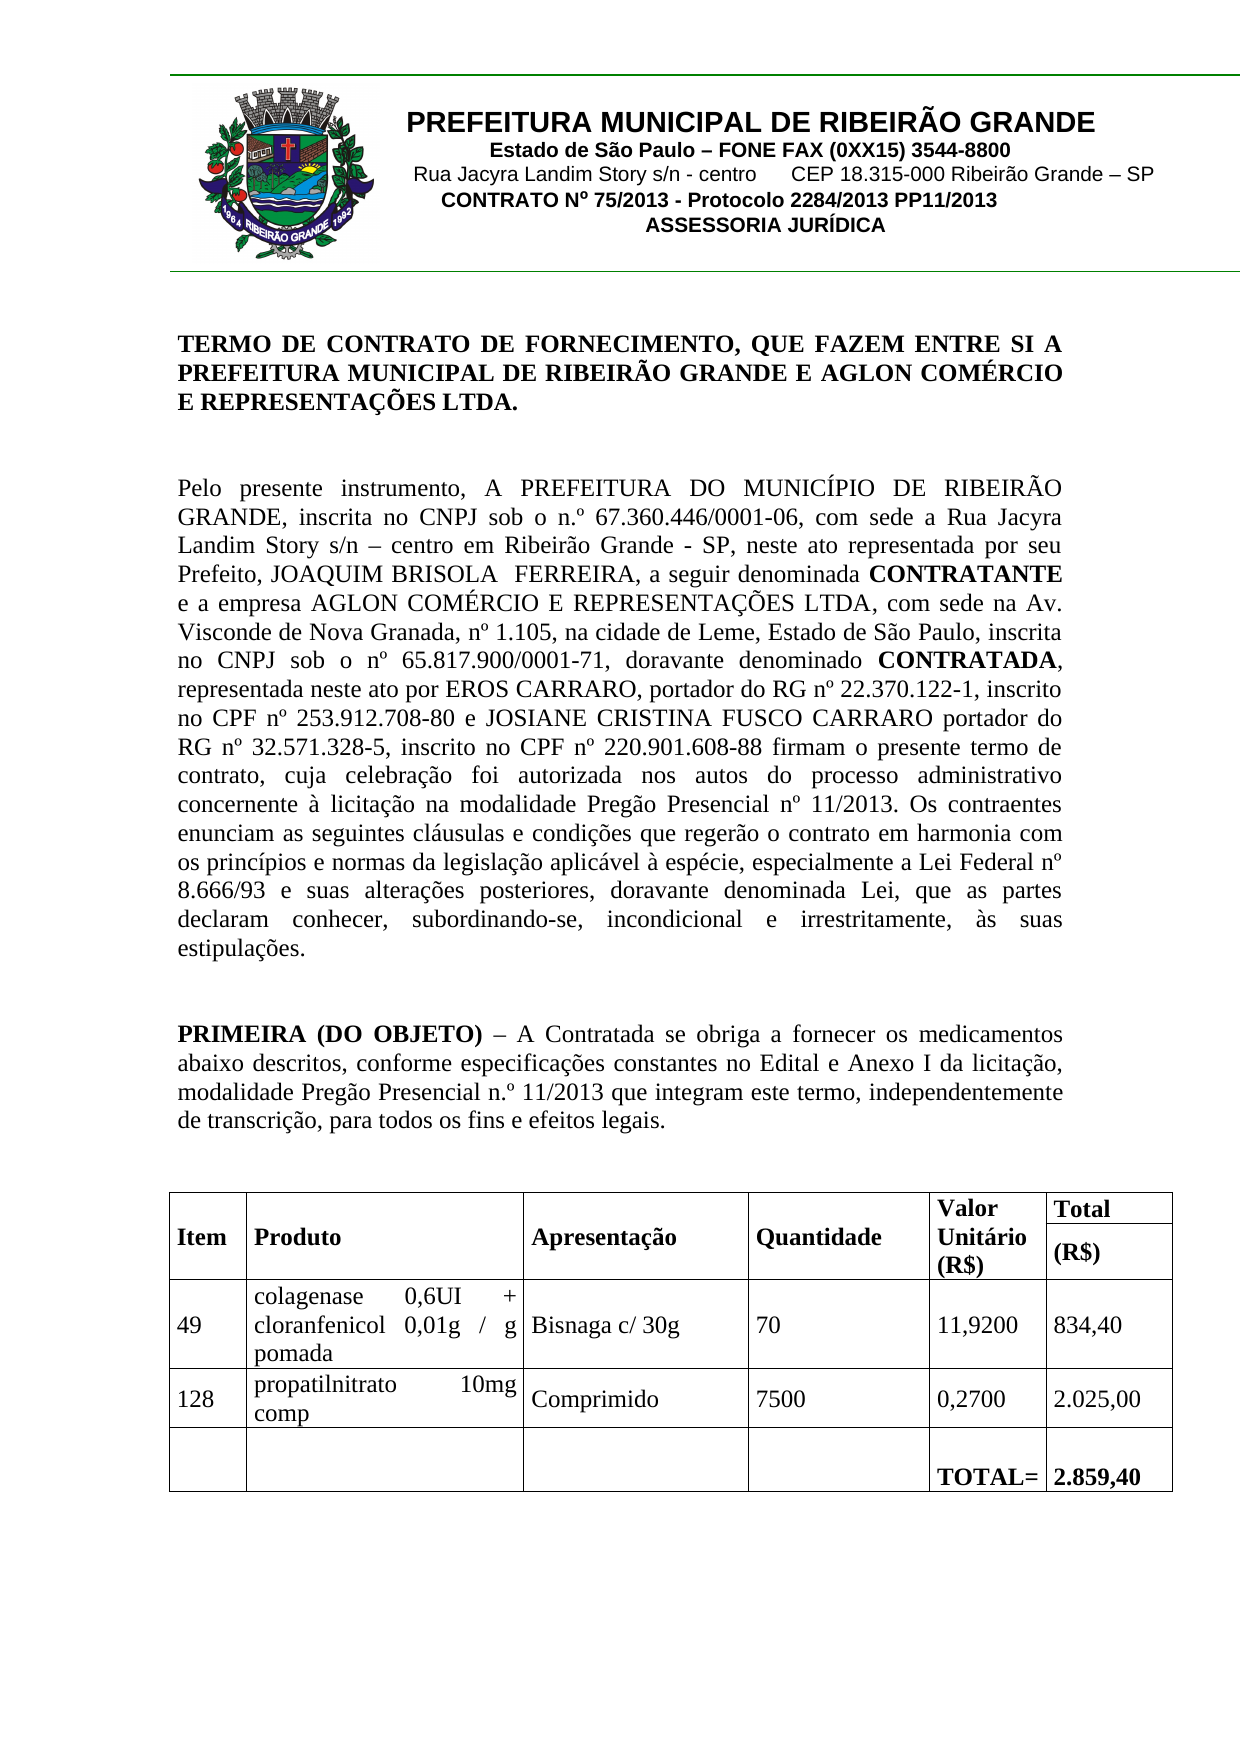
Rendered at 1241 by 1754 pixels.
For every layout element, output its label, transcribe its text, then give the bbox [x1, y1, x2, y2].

table_cell TOTAL= [930, 1428, 1046, 1491]
text TERMO DE CONTRATO DE FORNECIMENTO, QUE FAZEM ENTRE SI A PREFEITURA MUNICIPAL DE RIBEIRÃO GRANDE E AGLON COMÉRCIO E REPRESENTAÇÕES LTDA. [177, 329, 1063, 416]
table_cell 128 [170, 1369, 246, 1427]
table_cell [749, 1428, 929, 1491]
table_cell Comprimido [524, 1369, 748, 1427]
table_cell 49 [170, 1280, 246, 1368]
table_header Quantidade [749, 1193, 929, 1279]
table_cell 2.025,00 [1047, 1369, 1172, 1427]
table_cell propatilnitrato 10mg comp [247, 1369, 523, 1427]
table_cell 11,9200 [930, 1280, 1046, 1368]
table_cell (R$) [1047, 1224, 1172, 1279]
table_header Produto [247, 1193, 523, 1279]
table_header Item [170, 1193, 246, 1279]
text PRIMEIRA (DO OBJETO) – A Contratada se obriga a fornecer os medicamentos abaixo descritos, conforme especificações constantes no Edital e Anexo I da licitação, modalidade Pregão Presencial n.º 11/2013 que integram este termo, independentemente de transcrição, para todos os fins e efeitos legais. [177, 1019, 1063, 1134]
text Pelo presente instrumento, A PREFEITURA DO MUNICÍPIO DE RIBEIRÃO GRANDE, inscrita no CNPJ sob o n.º 67.360.446/0001-06, com sede a Rua Jacyra Landim Story s/n – centro em Ribeirão Grande - SP, neste ato representada por seu Prefeito, JOAQUIM BRISOLA FERREIRA, a seguir denominada CONTRATANTE e a empresa AGLON COMÉRCIO E REPRESENTAÇÕES LTDA, com sede na Av. Visconde de Nova Granada, nº 1.105, na cidade de Leme, Estado de São Paulo, inscrita no CNPJ sob o nº 65.817.900/0001-71, doravante denominado CONTRATADA, representada neste ato por EROS CARRARO, portador do RG nº 22.370.122-1, inscrito no CPF nº 253.912.708-80 e JOSIANE CRISTINA FUSCO CARRARO portador do RG nº 32.571.328-5, inscrito no CPF nº 220.901.608-88 firmam o presente termo de contrato, cuja celebração foi autorizada nos autos do processo administrativo concernente à licitação na modalidade Pregão Presencial nº 11/2013. Os contraentes enunciam as seguintes cláusulas e condições que regerão o contrato em harmonia com os princípios e normas da legislação aplicável à espécie, especialmente a Lei Federal nº 8.666/93 e suas alterações posteriores, doravante denominada Lei, que as partes declaram conhecer, subordinando-se, incondicional e irrestritamente, às suas estipulações. [177, 473, 1063, 962]
table_cell 70 [749, 1280, 929, 1368]
table_cell Bisnaga c/ 30g [524, 1280, 748, 1368]
table_cell colagenase 0,6UI + cloranfenicol 0,01g / g pomada [247, 1280, 523, 1368]
table_header Valor Unitário (R$) [930, 1193, 1046, 1279]
table_header Apresentação [524, 1193, 748, 1279]
table_cell 7500 [749, 1369, 929, 1427]
table_cell 0,2700 [930, 1369, 1046, 1427]
table_header Total [1047, 1193, 1172, 1223]
picture [192, 83, 380, 264]
table_cell [170, 1428, 246, 1491]
table_cell 834,40 [1047, 1280, 1172, 1368]
table_cell [247, 1428, 523, 1491]
table_cell 2.859,40 [1047, 1428, 1172, 1491]
table_cell [524, 1428, 748, 1491]
